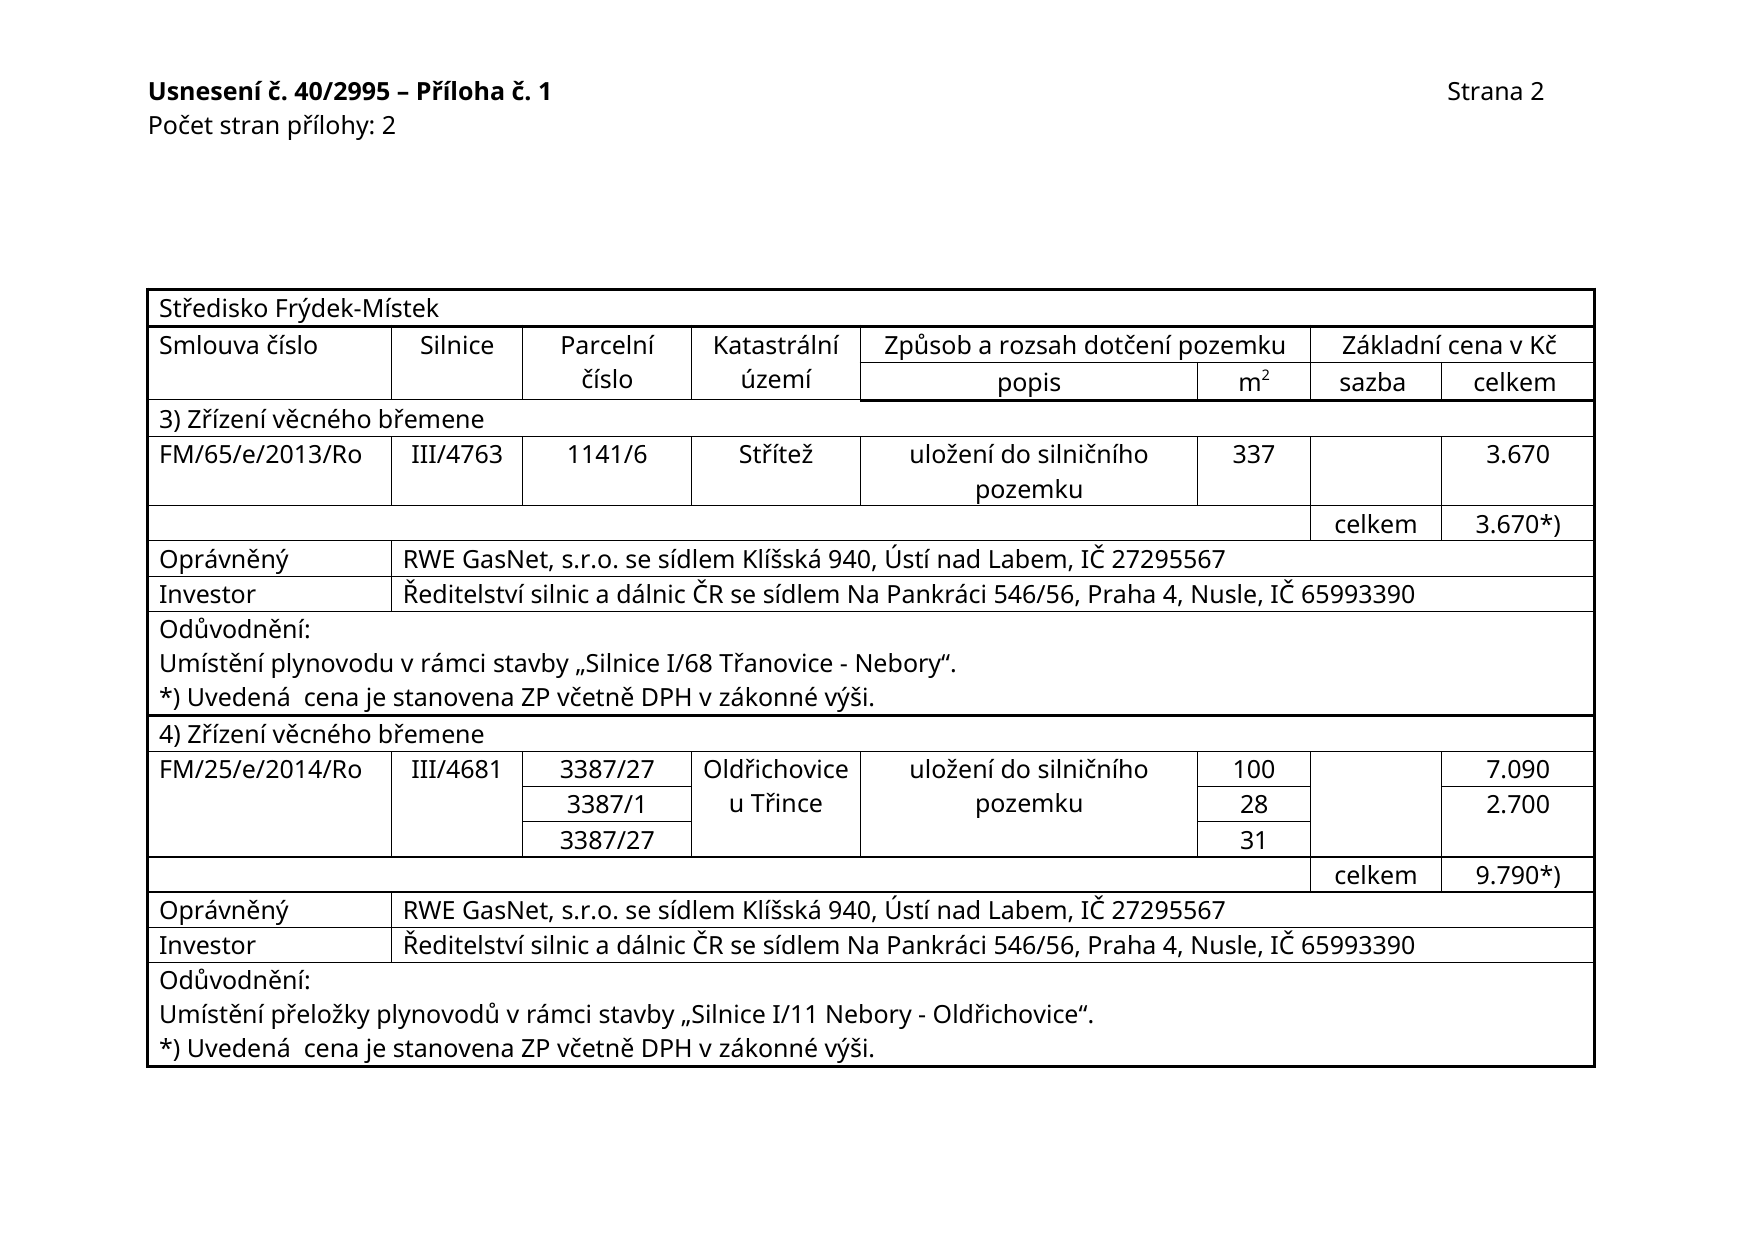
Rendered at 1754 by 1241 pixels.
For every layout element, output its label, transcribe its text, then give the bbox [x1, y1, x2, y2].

table_cell 3.670*) [1442, 506, 1593, 540]
table_cell Ředitelství silnic a dálnic ČR se sídlem Na Pankráci 546/56, Praha 4, Nusle, IČ 65993390 [392, 928, 1593, 962]
table_cell Odůvodnění: Umístění přeložky plynovodů v rámci stavby „Silnice I/11 Nebory - Oldřichovice“. *) Uvedená cena je stanovena ZP včetně DPH v zákonné výši. [149, 963, 1593, 1065]
table_cell [149, 506, 1310, 540]
table_cell Katastrální území [692, 328, 860, 399]
table_cell 1141/6 [523, 437, 691, 505]
table_cell uložení do silničního pozemku [861, 752, 1197, 856]
table_cell Oprávněný [149, 893, 391, 927]
table_cell Střítež [692, 437, 860, 505]
table_cell RWE GasNet, s.r.o. se sídlem Klíšská 940, Ústí nad Labem, IČ 27295567 [392, 893, 1593, 927]
table_cell Smlouva číslo [149, 328, 391, 399]
table_cell popis [861, 363, 1197, 399]
table_cell 9.790*) [1442, 858, 1593, 891]
table_cell 100 [1198, 752, 1310, 786]
table_cell Způsob a rozsah dotčení pozemku [861, 328, 1310, 362]
table_cell 3) Zřízení věcného břemene [149, 400, 1593, 436]
table_cell celkem [1442, 363, 1593, 399]
table_cell Odůvodnění: Umístění plynovodu v rámci stavby „Silnice I/68 Třanovice - Nebory“. *) Uvedená cena je stanovena ZP včetně DPH v zákonné výši. [149, 612, 1593, 714]
table_cell III/4681 [392, 752, 522, 856]
table_cell Oldřichovice u Třince [692, 752, 860, 856]
table_cell Ředitelství silnic a dálnic ČR se sídlem Na Pankráci 546/56, Praha 4, Nusle, IČ 65993390 [392, 577, 1593, 611]
table_cell 3.670 [1442, 437, 1593, 505]
table_header Středisko Frýdek-Místek [149, 291, 1593, 324]
table_cell m2 [1198, 363, 1310, 399]
table_cell celkem [1311, 506, 1441, 540]
table_cell celkem [1311, 858, 1441, 891]
table_cell RWE GasNet, s.r.o. se sídlem Klíšská 940, Ústí nad Labem, IČ 27295567 [392, 541, 1593, 576]
table_cell Oprávněný [149, 541, 391, 576]
table_cell FM/65/e/2013/Ro [149, 437, 391, 505]
table_cell 3387/1 [523, 787, 691, 821]
table_cell Investor [149, 928, 391, 962]
table_cell [149, 858, 1310, 891]
table_cell [1311, 752, 1441, 856]
table_cell Základní cena v Kč [1311, 328, 1593, 362]
table_cell [1311, 437, 1441, 505]
table_cell 3387/27 [523, 822, 691, 856]
table_cell 3387/27 [523, 752, 691, 786]
table_cell 7.090 [1442, 752, 1593, 786]
table_cell 31 [1198, 822, 1310, 856]
table_cell Investor [149, 577, 391, 611]
table_cell 2.700 [1442, 787, 1593, 856]
table_cell sazba [1311, 363, 1441, 399]
table_cell Silnice [392, 328, 522, 399]
table_cell uložení do silničního pozemku [861, 437, 1197, 505]
table_cell III/4763 [392, 437, 522, 505]
table_cell 28 [1198, 787, 1310, 821]
table_cell 337 [1198, 437, 1310, 505]
table_cell 4) Zřízení věcného břemene [149, 717, 1593, 751]
table_cell Parcelní číslo [523, 328, 691, 399]
table_cell FM/25/e/2014/Ro [149, 752, 391, 856]
